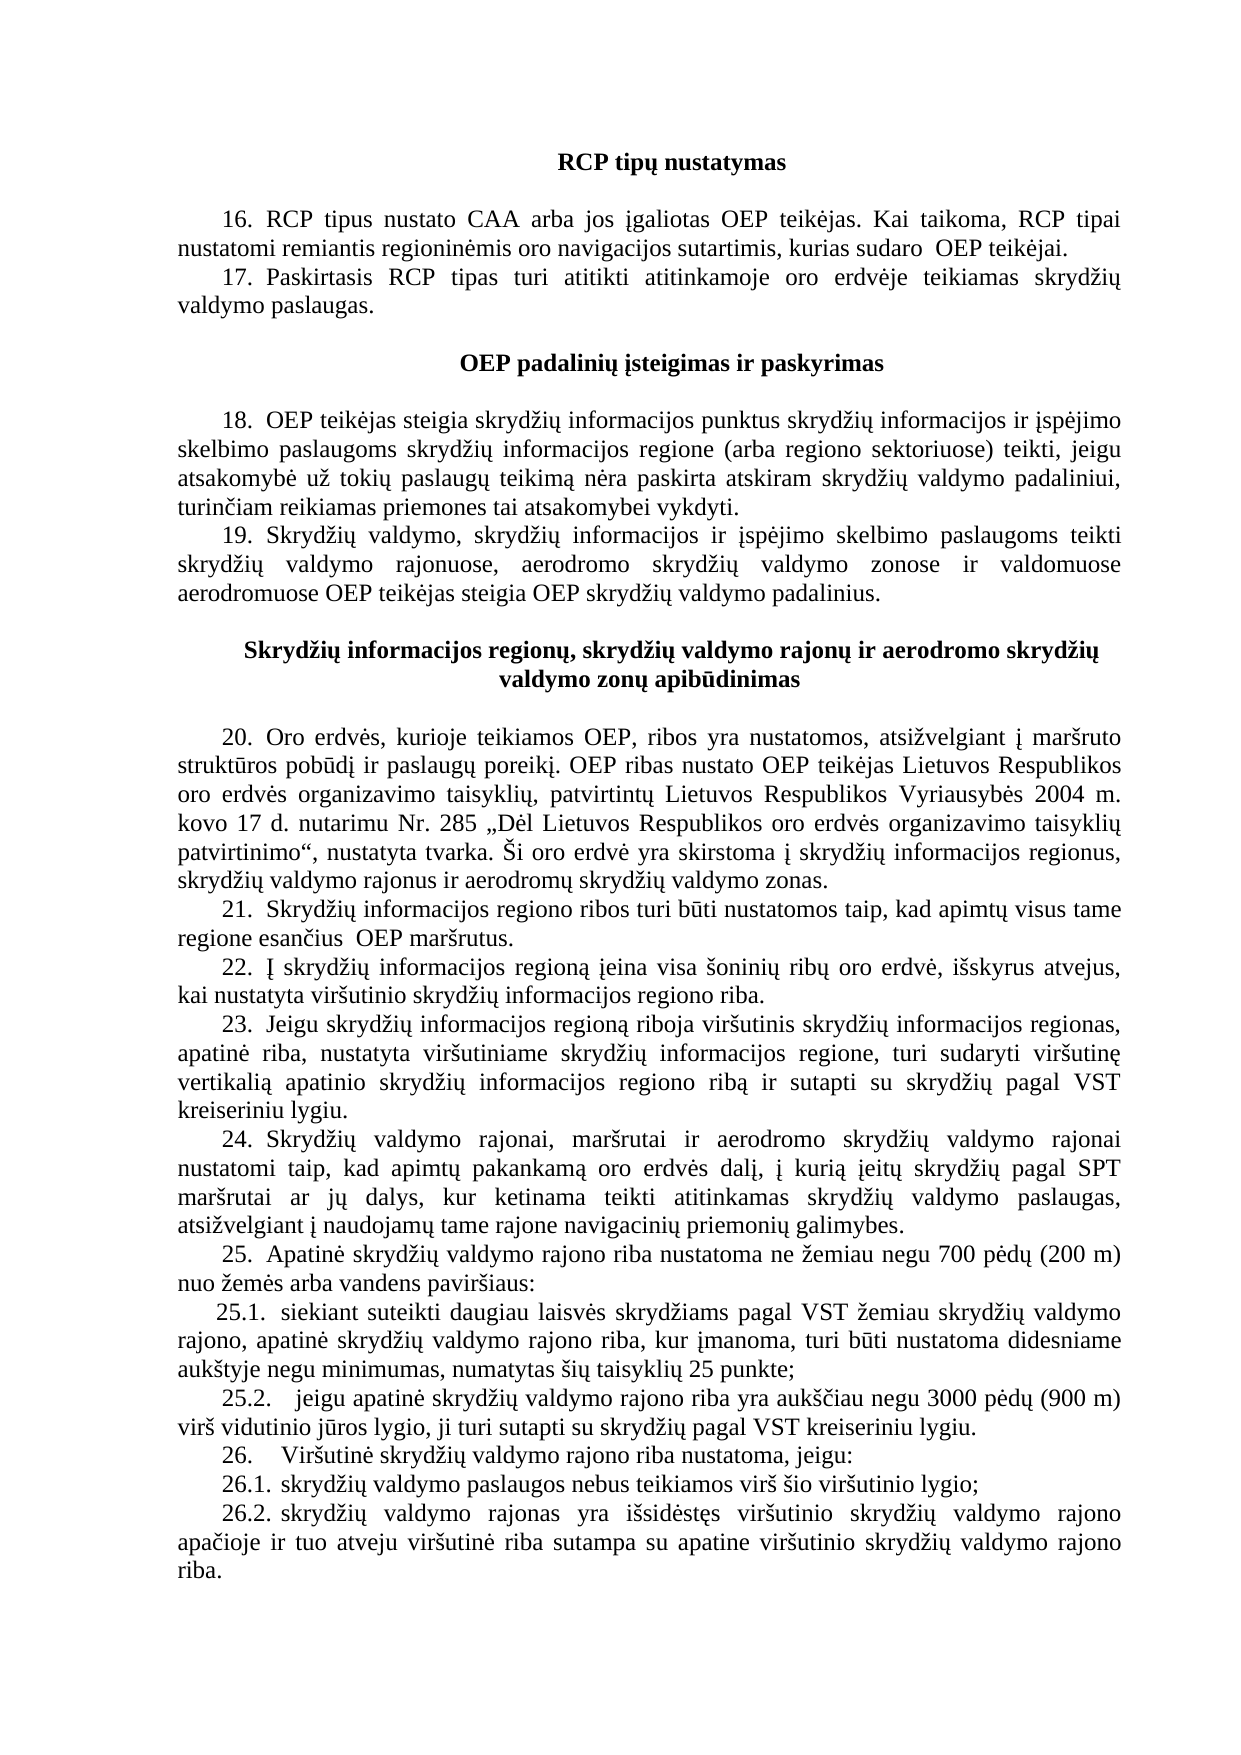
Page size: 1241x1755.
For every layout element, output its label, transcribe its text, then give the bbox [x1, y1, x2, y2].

text 25.2. jeigu apatinė skrydžių valdymo rajono riba yra aukščiau negu 3000 pėdų (900 m) virš vidutinio jūros lygio, ji turi sutapti su skrydžių pagal VST kreiseriniu lygiu. [177, 1383, 1122, 1441]
text 26.1. skrydžių valdymo paslaugos nebus teikiamos virš šio viršutinio lygio; [177, 1469, 1122, 1498]
text 17. Paskirtasis RCP tipas turi atitikti atitinkamoje oro erdvėje teikiamas skrydžių valdymo paslaugas. [177, 262, 1122, 319]
text 21. Skrydžių informacijos regiono ribos turi būti nustatomos taip, kad apimtų visus tame regione esančius OEP maršrutus. [177, 894, 1122, 952]
text OEP padalinių įsteigimas ir paskyrimas [177, 348, 1122, 377]
text 26.2. skrydžių valdymo rajonas yra išsidėstęs viršutinio skrydžių valdymo rajono apačioje ir tuo atveju viršutinė riba sutampa su apatine viršutinio skrydžių valdymo rajono riba. [177, 1498, 1122, 1584]
text 23. Jeigu skrydžių informacijos regioną riboja viršutinis skrydžių informacijos regionas, apatinė riba, nustatyta viršutiniame skrydžių informacijos regione, turi sudaryti viršutinę vertikalią apatinio skrydžių informacijos regiono ribą ir sutapti su skrydžių pagal VST kreiseriniu lygiu. [177, 1009, 1122, 1124]
text 22. Į skrydžių informacijos regioną įeina visa šoninių ribų oro erdvė, išskyrus atvejus, kai nustatyta viršutinio skrydžių informacijos regiono riba. [177, 952, 1122, 1009]
text 20. Oro erdvės, kurioje teikiamos OEP, ribos yra nustatomos, atsižvelgiant į maršruto struktūros pobūdį ir paslaugų poreikį. OEP ribas nustato OEP teikėjas Lietuvos Respublikos oro erdvės organizavimo taisyklių, patvirtintų Lietuvos Respublikos Vyriausybės 2004 m. kovo 17 d. nutarimu Nr. 285 „Dėl Lietuvos Respublikos oro erdvės organizavimo taisyklių patvirtinimo“, nustatyta tvarka. Ši oro erdvė yra skirstoma į skrydžių informacijos regionus, skrydžių valdymo rajonus ir aerodromų skrydžių valdymo zonas. [177, 722, 1122, 894]
text 25.1. siekiant suteikti daugiau laisvės skrydžiams pagal VST žemiau skrydžių valdymo rajono, apatinė skrydžių valdymo rajono riba, kur įmanoma, turi būti nustatoma didesniame aukštyje negu minimumas, numatytas šių taisyklių 25 punkte; [177, 1297, 1122, 1383]
text Skrydžių informacijos regionų, skrydžių valdymo rajonų ir aerodromo skrydžių valdymo zonų apibūdinimas [177, 636, 1122, 693]
text 19. Skrydžių valdymo, skrydžių informacijos ir įspėjimo skelbimo paslaugoms teikti skrydžių valdymo rajonuose, aerodromo skrydžių valdymo zonose ir valdomuose aerodromuose OEP teikėjas steigia OEP skrydžių valdymo padalinius. [177, 521, 1122, 607]
text 25. Apatinė skrydžių valdymo rajono riba nustatoma ne žemiau negu 700 pėdų (200 m) nuo žemės arba vandens paviršiaus: [177, 1239, 1122, 1297]
text 26. Viršutinė skrydžių valdymo rajono riba nustatoma, jeigu: [177, 1441, 1122, 1469]
text RCP tipų nustatymas [177, 147, 1122, 176]
text 18. OEP teikėjas steigia skrydžių informacijos punktus skrydžių informacijos ir įspėjimo skelbimo paslaugoms skrydžių informacijos regione (arba regiono sektoriuose) teikti, jeigu atsakomybė už tokių paslaugų teikimą nėra paskirta atskiram skrydžių valdymo padaliniui, turinčiam reikiamas priemones tai atsakomybei vykdyti. [177, 406, 1122, 521]
text 24. Skrydžių valdymo rajonai, maršrutai ir aerodromo skrydžių valdymo rajonai nustatomi taip, kad apimtų pakankamą oro erdvės dalį, į kurią įeitų skrydžių pagal SPT maršrutai ar jų dalys, kur ketinama teikti atitinkamas skrydžių valdymo paslaugas, atsižvelgiant į naudojamų tame rajone navigacinių priemonių galimybes. [177, 1124, 1122, 1239]
text 16. RCP tipus nustato CAA arba jos įgaliotas OEP teikėjas. Kai taikoma, RCP tipai nustatomi remiantis regioninėmis oro navigacijos sutartimis, kurias sudaro OEP teikėjai. [177, 204, 1122, 262]
